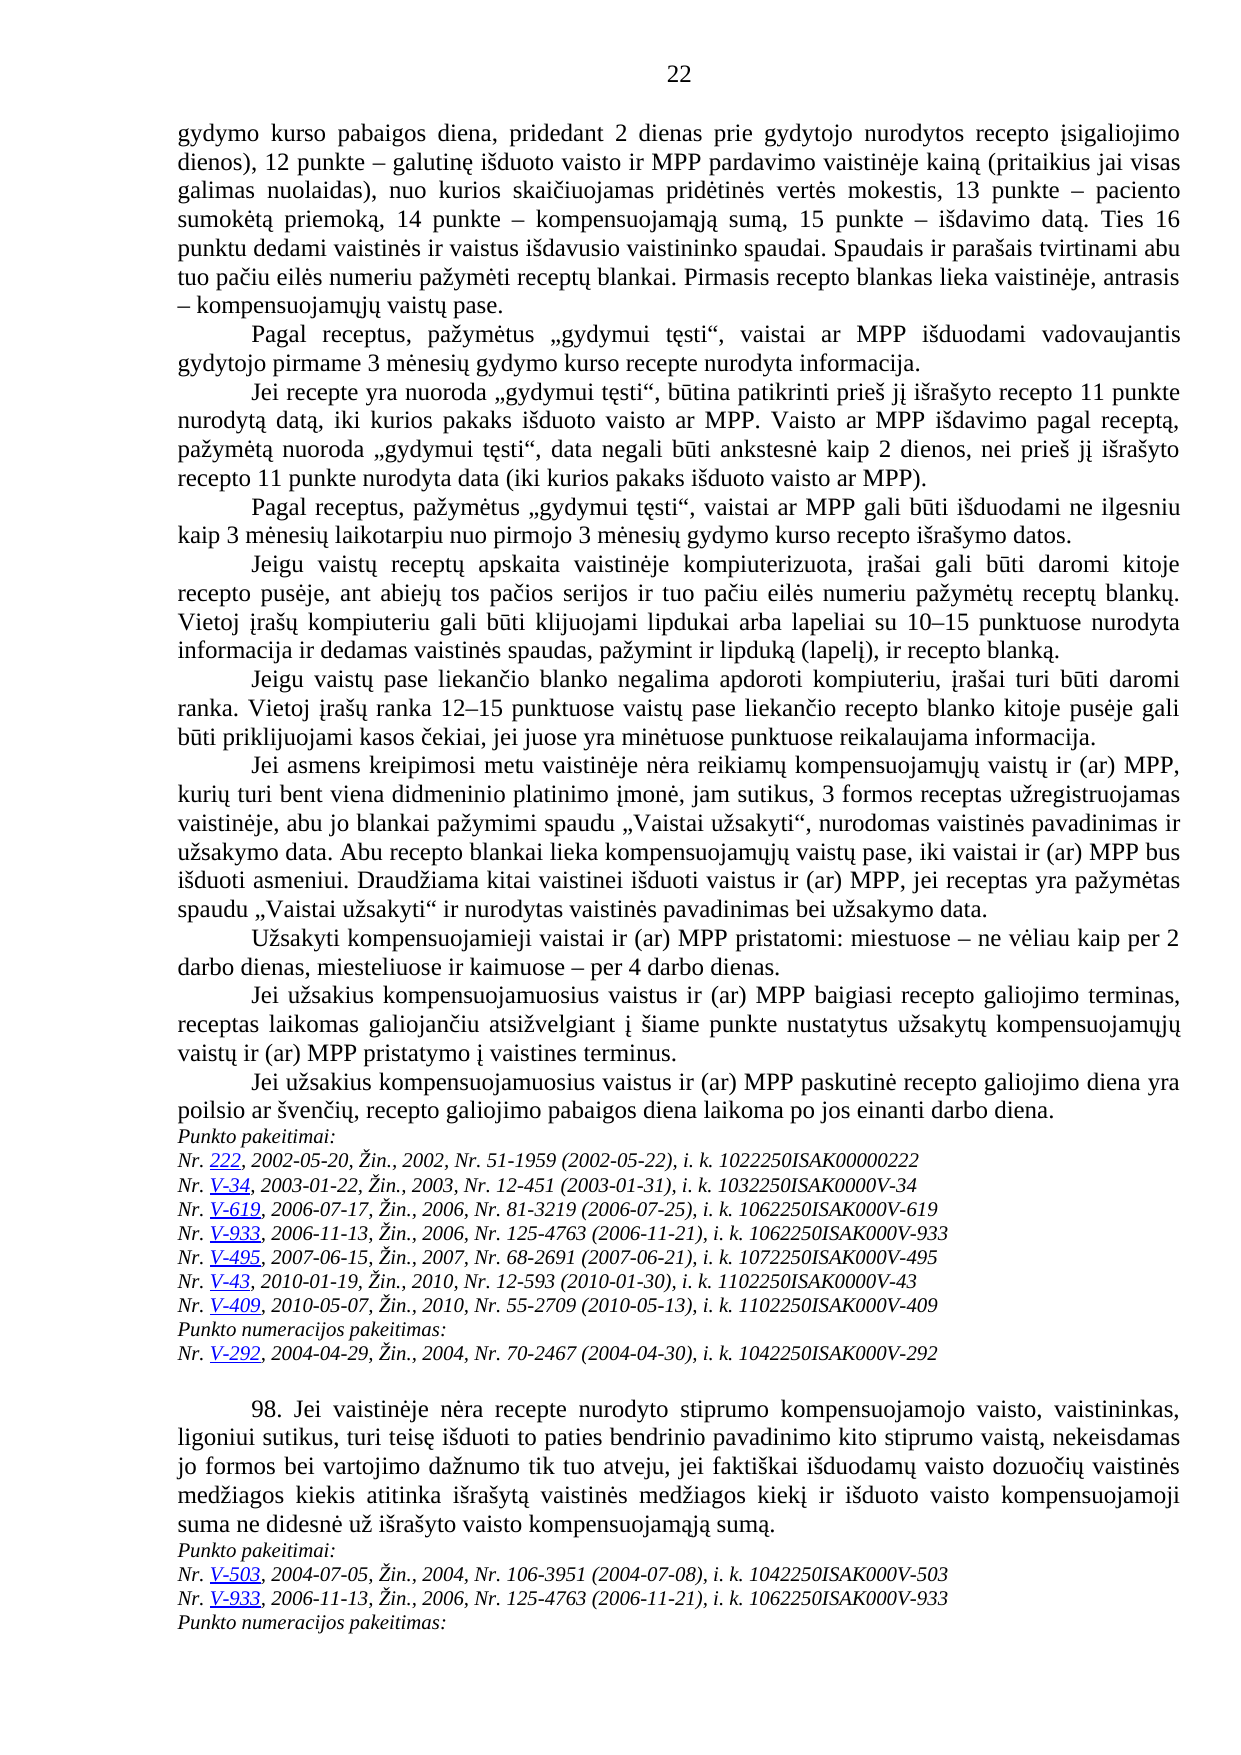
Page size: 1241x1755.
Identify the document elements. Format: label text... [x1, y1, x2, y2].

text Nr. V-619, 2006-07-17, Žin., 2006, Nr. 81-3219 (2006-07-25), i. k. 1062250ISAK000V-619 [177, 1197, 1181, 1221]
text Jei užsakius kompensuojamuosius vaistus ir (ar) MPP paskutinė recepto galiojimo diena yra poilsio ar švenčių, recepto galiojimo pabaigos diena laikoma po jos einanti darbo diena. [177, 1067, 1181, 1124]
text 98. Jei vaistinėje nėra recepte nurodyto stiprumo kompensuojamojo vaisto, vaistininkas, ligoniui sutikus, turi teisę išduoti to paties bendrinio pavadinimo kito stiprumo vaistą, nekeisdamas jo formos bei vartojimo dažnumo tik tuo atveju, jei faktiškai išduodamų vaisto dozuočių vaistinės medžiagos kiekis atitinka išrašytą vaistinės medžiagos kiekį ir išduoto vaisto kompensuojamoji suma ne didesnė už išrašyto vaisto kompensuojamąją sumą. [177, 1394, 1181, 1537]
text Punkto numeracijos pakeitimas: [177, 1317, 1181, 1341]
text Užsakyti kompensuojamieji vaistai ir (ar) MPP pristatomi: miestuose – ne vėliau kaip per 2 darbo dienas, miesteliuose ir kaimuose – per 4 darbo dienas. [177, 923, 1181, 981]
text Nr. V-409, 2010-05-07, Žin., 2010, Nr. 55-2709 (2010-05-13), i. k. 1102250ISAK000V-409 [177, 1293, 1181, 1317]
text Punkto pakeitimai: [177, 1537, 1181, 1562]
text Nr. V-34, 2003-01-22, Žin., 2003, Nr. 12-451 (2003-01-31), i. k. 1032250ISAK0000V-34 [177, 1172, 1181, 1197]
text Pagal receptus, pažymėtus „gydymui tęsti“, vaistai ar MPP gali būti išduodami ne ilgesniu kaip 3 mėnesių laikotarpiu nuo pirmojo 3 mėnesių gydymo kurso recepto išrašymo datos. [177, 492, 1181, 549]
text Jeigu vaistų receptų apskaita vaistinėje kompiuterizuota, įrašai gali būti daromi kitoje recepto pusėje, ant abiejų tos pačios serijos ir tuo pačiu eilės numeriu pažymėtų receptų blankų. Vietoj įrašų kompiuteriu gali būti klijuojami lipdukai arba lapeliai su 10–15 punktuose nurodyta informacija ir dedamas vaistinės spaudas, pažymint ir lipduką (lapelį), ir recepto blanką. [177, 549, 1181, 664]
text Nr. V-503, 2004-07-05, Žin., 2004, Nr. 106-3951 (2004-07-08), i. k. 1042250ISAK000V-503 [177, 1562, 1181, 1586]
text Nr. V-43, 2010-01-19, Žin., 2010, Nr. 12-593 (2010-01-30), i. k. 1102250ISAK0000V-43 [177, 1269, 1181, 1293]
text Jei recepte yra nuoroda „gydymui tęsti“, būtina patikrinti prieš jį išrašyto recepto 11 punkte nurodytą datą, iki kurios pakaks išduoto vaisto ar MPP. Vaisto ar MPP išdavimo pagal receptą, pažymėtą nuoroda „gydymui tęsti“, data negali būti ankstesnė kaip 2 dienos, nei prieš jį išrašyto recepto 11 punkte nurodyta data (iki kurios pakaks išduoto vaisto ar MPP). [177, 377, 1181, 492]
text Jei užsakius kompensuojamuosius vaistus ir (ar) MPP baigiasi recepto galiojimo terminas, receptas laikomas galiojančiu atsižvelgiant į šiame punkte nustatytus užsakytų kompensuojamųjų vaistų ir (ar) MPP pristatymo į vaistines terminus. [177, 981, 1181, 1067]
text Jeigu vaistų pase liekančio blanko negalima apdoroti kompiuteriu, įrašai turi būti daromi ranka. Vietoj įrašų ranka 12–15 punktuose vaistų pase liekančio recepto blanko kitoje pusėje gali būti priklijuojami kasos čekiai, jei juose yra minėtuose punktuose reikalaujama informacija. [177, 664, 1181, 751]
text Nr. V-495, 2007-06-15, Žin., 2007, Nr. 68-2691 (2007-06-21), i. k. 1072250ISAK000V-495 [177, 1245, 1181, 1269]
text Punkto pakeitimai: [177, 1124, 1181, 1148]
text Nr. V-933, 2006-11-13, Žin., 2006, Nr. 125-4763 (2006-11-21), i. k. 1062250ISAK000V-933 [177, 1221, 1181, 1245]
text Pagal receptus, pažymėtus „gydymui tęsti“, vaistai ar MPP išduodami vadovaujantis gydytojo pirmame 3 mėnesių gydymo kurso recepte nurodyta informacija. [177, 319, 1181, 377]
text Punkto numeracijos pakeitimas: [177, 1610, 1181, 1634]
text Nr. V-933, 2006-11-13, Žin., 2006, Nr. 125-4763 (2006-11-21), i. k. 1062250ISAK000V-933 [177, 1586, 1181, 1610]
text Nr. V-292, 2004-04-29, Žin., 2004, Nr. 70-2467 (2004-04-30), i. k. 1042250ISAK000V-292 [177, 1341, 1181, 1365]
text Nr. 222, 2002-05-20, Žin., 2002, Nr. 51-1959 (2002-05-22), i. k. 1022250ISAK00000222 [177, 1148, 1181, 1172]
text gydymo kurso pabaigos diena, pridedant 2 dienas prie gydytojo nurodytos recepto įsigaliojimo dienos), 12 punkte – galutinę išduoto vaisto ir MPP pardavimo vaistinėje kainą (pritaikius jai visas galimas nuolaidas), nuo kurios skaičiuojamas pridėtinės vertės mokestis, 13 punkte – paciento sumokėtą priemoką, 14 punkte – kompensuojamąją sumą, 15 punkte – išdavimo datą. Ties 16 punktu dedami vaistinės ir vaistus išdavusio vaistininko spaudai. Spaudais ir parašais tvirtinami abu tuo pačiu eilės numeriu pažymėti receptų blankai. Pirmasis recepto blankas lieka vaistinėje, antrasis – kompensuojamųjų vaistų pase. [177, 118, 1181, 319]
text Jei asmens kreipimosi metu vaistinėje nėra reikiamų kompensuojamųjų vaistų ir (ar) MPP, kurių turi bent viena didmeninio platinimo įmonė, jam sutikus, 3 formos receptas užregistruojamas vaistinėje, abu jo blankai pažymimi spaudu „Vaistai užsakyti“, nurodomas vaistinės pavadinimas ir užsakymo data. Abu recepto blankai lieka kompensuojamųjų vaistų pase, iki vaistai ir (ar) MPP bus išduoti asmeniui. Draudžiama kitai vaistinei išduoti vaistus ir (ar) MPP, jei receptas yra pažymėtas spaudu „Vaistai užsakyti“ ir nurodytas vaistinės pavadinimas bei užsakymo data. [177, 751, 1181, 923]
